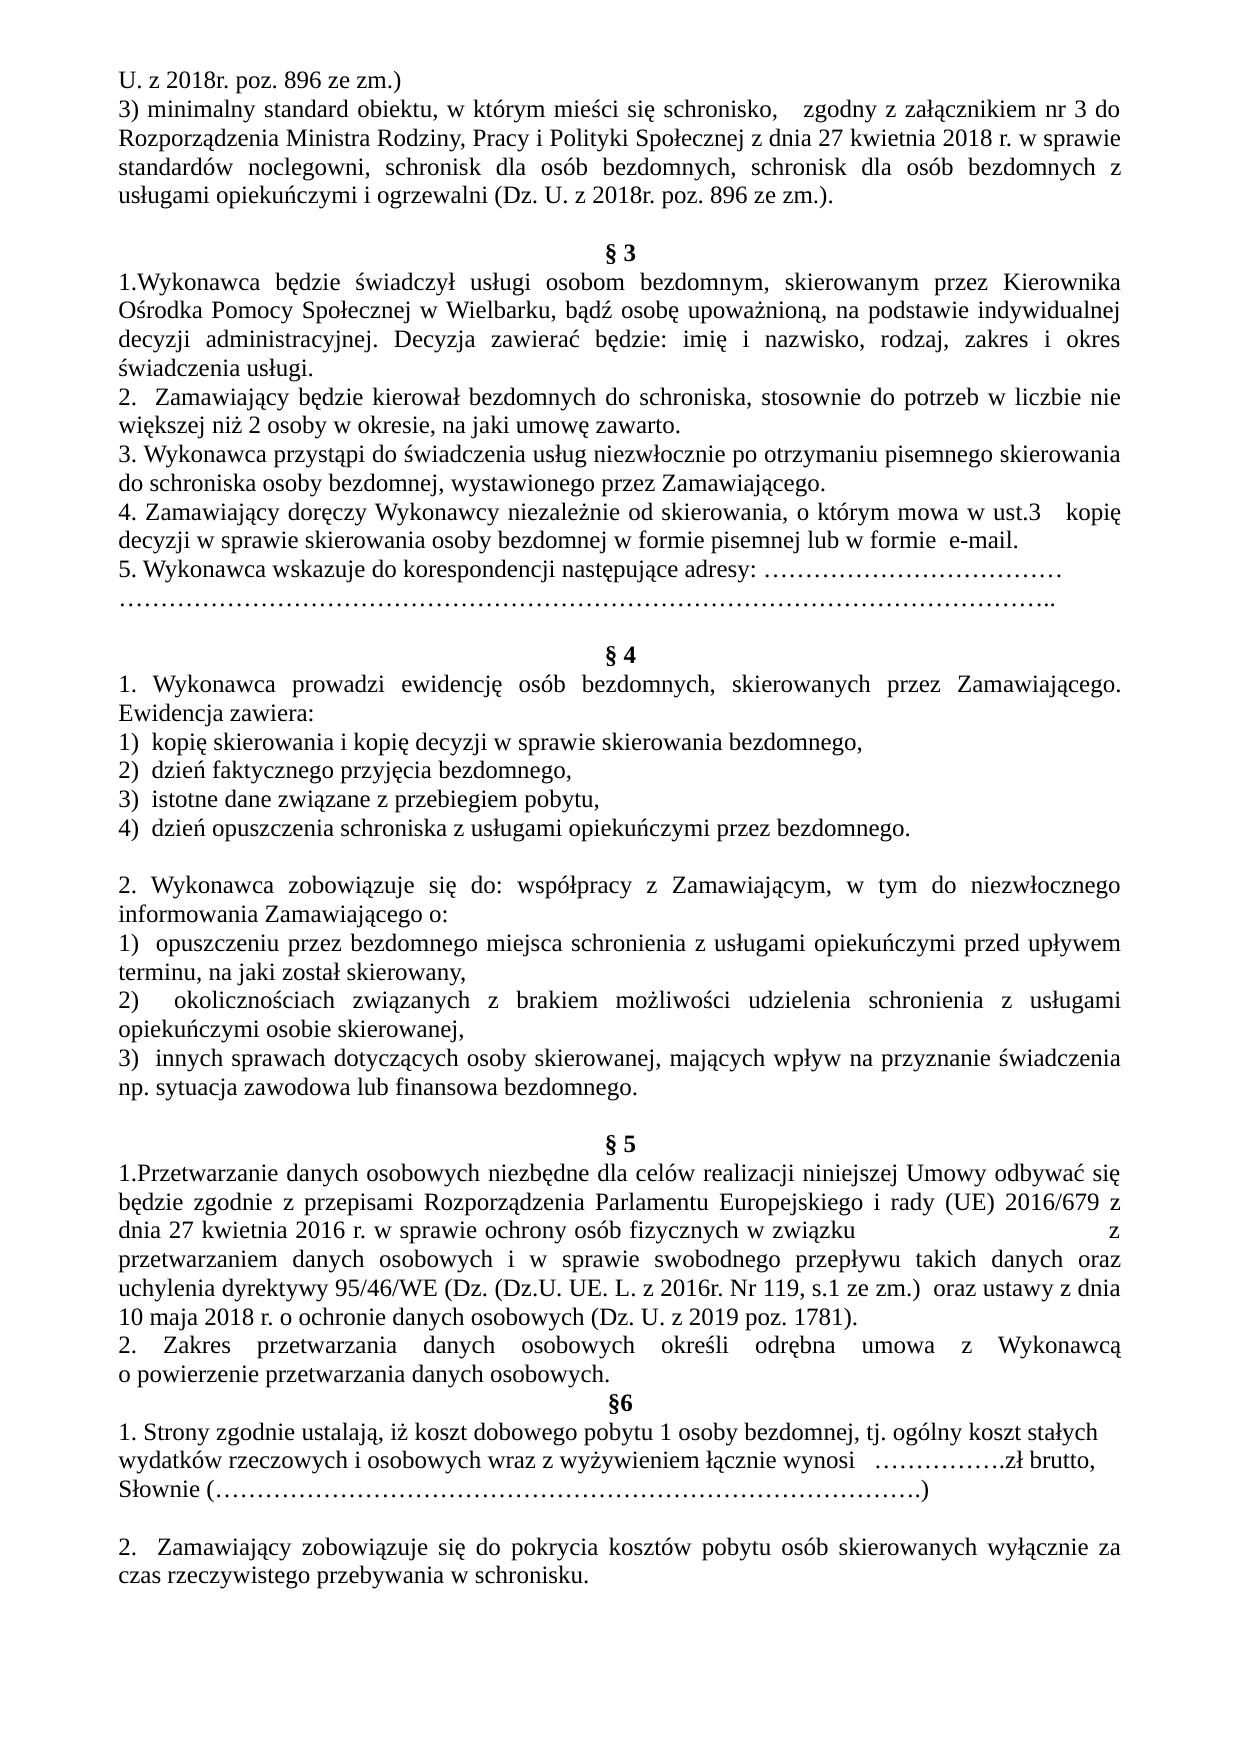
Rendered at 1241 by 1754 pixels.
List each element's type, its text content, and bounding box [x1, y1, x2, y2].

text 5. Wykonawca wskazuje do korespondencji następujące adresy: ……………………………… [118, 554, 1122, 583]
text 4) dzień opuszczenia schroniska z usługami opiekuńczymi przez bezdomnego. [118, 813, 1122, 842]
text 3. Wykonawca przystąpi do świadczenia usług niezwłocznie po otrzymaniu pisemnego skierowania do schroniska osoby bezdomnej, wystawionego przez Zamawiającego. [118, 439, 1122, 497]
text 2. Zakres przetwarzania danych osobowych określi odrębna umowa z Wykonawcą o powierzenie przetwarzania danych osobowych. [118, 1331, 1122, 1388]
text 1. Wykonawca prowadzi ewidencję osób bezdomnych, skierowanych przez Zamawiającego. Ewidencja zawiera: [118, 669, 1122, 727]
text §6 [118, 1388, 1122, 1417]
text § 5 [118, 1129, 1122, 1158]
text ………………………………………………………………………………………………….. [118, 583, 1122, 612]
text 2. Zamawiający zobowiązuje się do pokrycia kosztów pobytu osób skierowanych wyłącznie za czas rzeczywistego przebywania w schronisku. [118, 1532, 1122, 1589]
text 1.Wykonawca będzie świadczył usługi osobom bezdomnym, skierowanym przez Kierownika Ośrodka Pomocy Społecznej w Wielbarku, bądź osobę upoważnioną, na podstawie indywidualnej decyzji administracyjnej. Decyzja zawierać będzie: imię i nazwisko, rodzaj, zakres i okres świadczenia usługi. [118, 267, 1122, 382]
text 3) istotne dane związane z przebiegiem pobytu, [118, 784, 1122, 813]
text 2) okolicznościach związanych z brakiem możliwości udzielenia schronienia z usługami opiekuńczymi osobie skierowanej, [118, 986, 1122, 1043]
text Słownie (………………………………………………………………………….) [118, 1474, 1122, 1503]
text 1.Przetwarzanie danych osobowych niezbędne dla celów realizacji niniejszej Umowy odbywać się będzie zgodnie z przepisami Rozporządzenia Parlamentu Europejskiego i rady (UE) 2016/679 z dnia 27 kwietnia 2016 r. w sprawie ochrony osób fizycznych w związku z przetwarzaniem danych osobowych i w sprawie swobodnego przepływu takich danych oraz uchylenia dyrektywy 95/46/WE (Dz. (Dz.U. UE. L. z 2016r. Nr 119, s.1 ze zm.) oraz ustawy z dnia 10 maja 2018 r. o ochronie danych osobowych (Dz. U. z 2019 poz. 1781). [118, 1158, 1122, 1331]
text 1) kopię skierowania i kopię decyzji w sprawie skierowania bezdomnego, [118, 727, 1122, 756]
text 2. Zamawiający będzie kierował bezdomnych do schroniska, stosownie do potrzeb w liczbie nie większej niż 2 osoby w okresie, na jaki umowę zawarto. [118, 382, 1122, 439]
text 2) dzień faktycznego przyjęcia bezdomnego, [118, 756, 1122, 784]
text U. z 2018r. poz. 896 ze zm.) [118, 66, 1122, 94]
text 3) minimalny standard obiektu, w którym mieści się schronisko, zgodny z załącznikiem nr 3 do Rozporządzenia Ministra Rodziny, Pracy i Polityki Społecznej z dnia 27 kwietnia 2018 r. w sprawie standardów noclegowni, schronisk dla osób bezdomnych, schronisk dla osób bezdomnych z usługami opiekuńczymi i ogrzewalni (Dz. U. z 2018r. poz. 896 ze zm.). [118, 94, 1122, 209]
text 3) innych sprawach dotyczących osoby skierowanej, mających wpływ na przyznanie świadczenia np. sytuacja zawodowa lub finansowa bezdomnego. [118, 1043, 1122, 1101]
text 2. Wykonawca zobowiązuje się do: współpracy z Zamawiającym, w tym do niezwłocznego informowania Zamawiającego o: [118, 871, 1122, 928]
text § 3 [118, 238, 1122, 267]
text 4. Zamawiający doręczy Wykonawcy niezależnie od skierowania, o którym mowa w ust.3 kopię decyzji w sprawie skierowania osoby bezdomnej w formie pisemnej lub w formie e-mail. [118, 497, 1122, 554]
text 1. Strony zgodnie ustalają, iż koszt dobowego pobytu 1 osoby bezdomnej, tj. ogólny koszt stałych wydatków rzeczowych i osobowych wraz z wyżywieniem łącznie wynosi …………….zł brutto, [118, 1417, 1122, 1474]
text § 4 [118, 641, 1122, 669]
text 1) opuszczeniu przez bezdomnego miejsca schronienia z usługami opiekuńczymi przed upływem terminu, na jaki został skierowany, [118, 928, 1122, 986]
